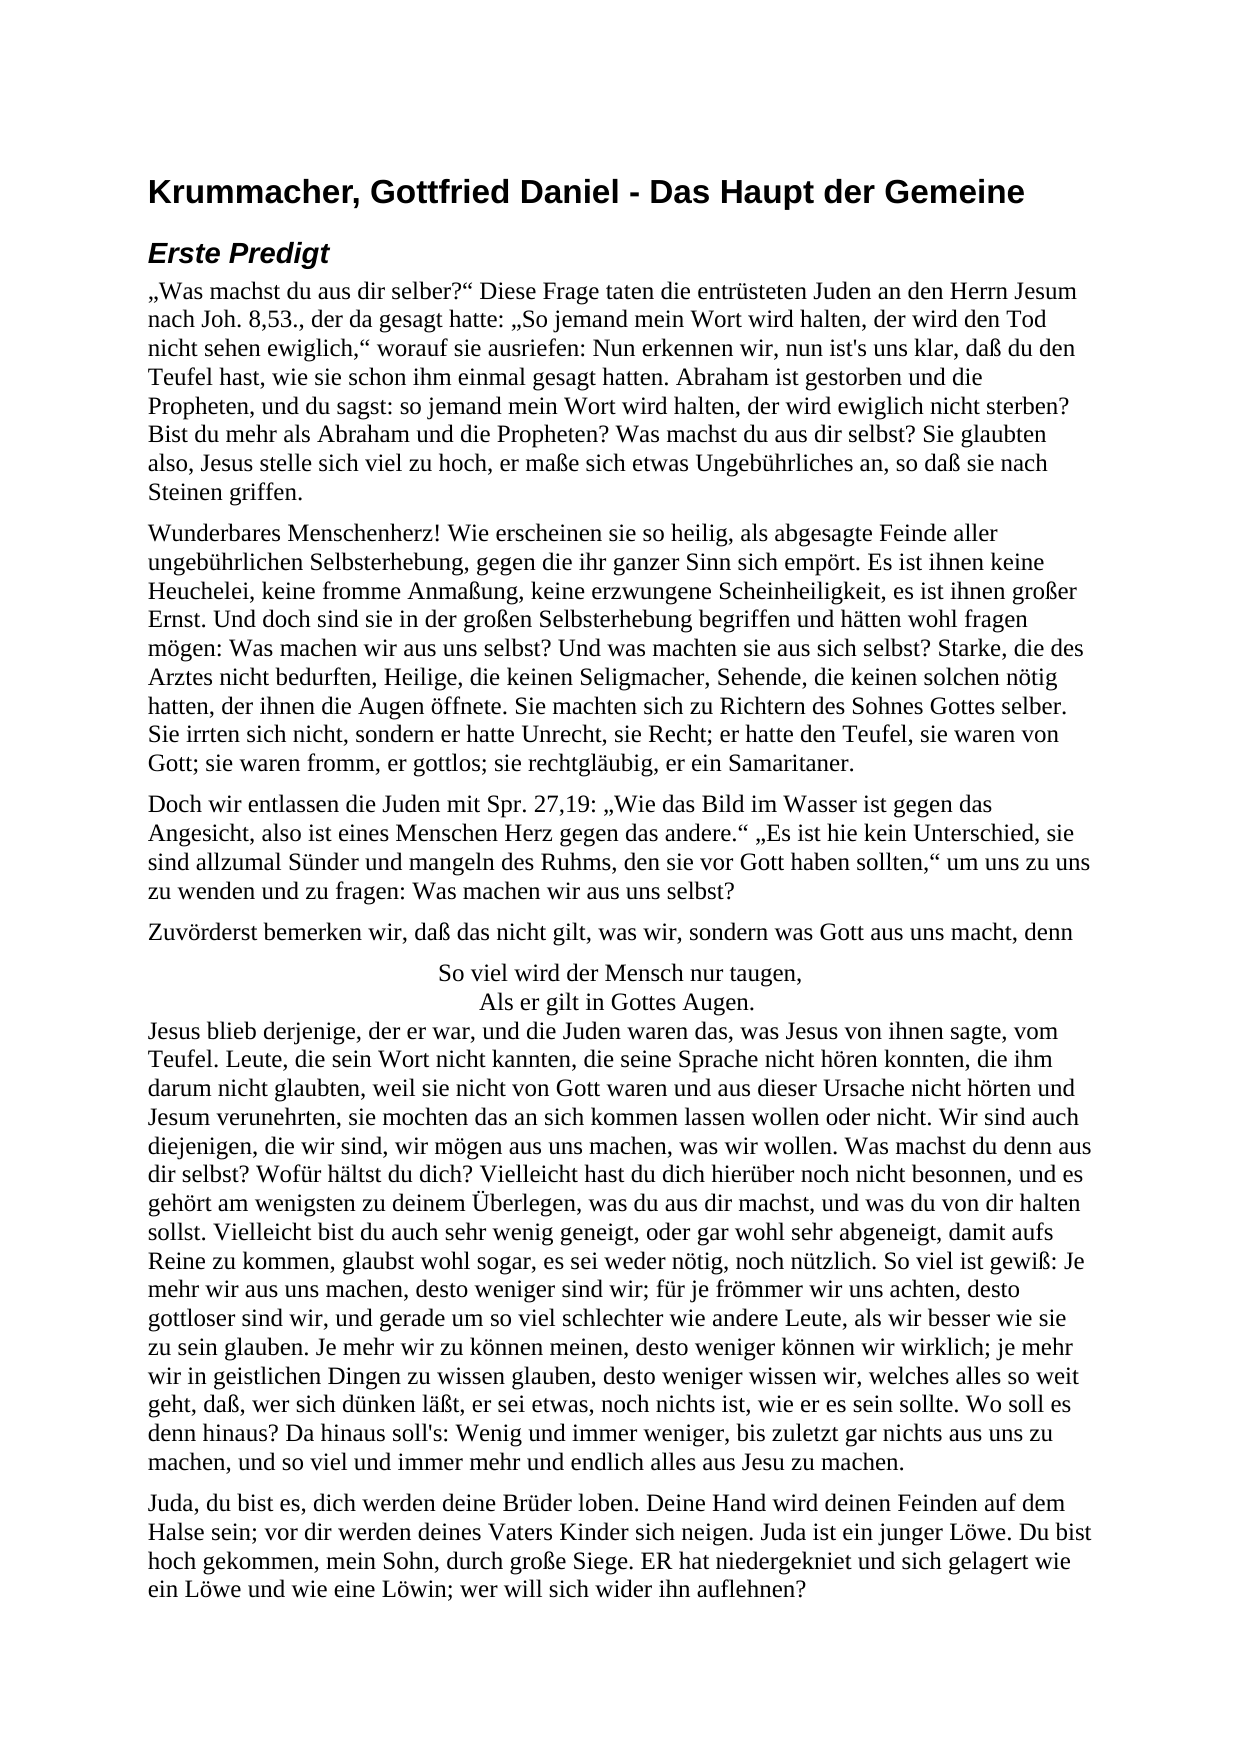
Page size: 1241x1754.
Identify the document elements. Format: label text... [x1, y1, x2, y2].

subtitle Erste Predigt [148, 236, 1093, 269]
text So viel wird der Mensch nur taugen, Als er gilt in Gottes Augen. [148, 958, 1093, 1016]
subtitle Krummacher, Gottfried Daniel - Das Haupt der Gemeine [148, 173, 1093, 211]
text „Was machst du aus dir selber?“ Diese Frage taten die entrüsteten Juden an den Herrn Jesum nach Joh. 8,53., der da gesagt hatte: „So jemand mein Wort wird halten, der wird den Tod nicht sehen ewiglich,“ worauf sie ausriefen: Nun erkennen wir, nun ist's uns klar, daß du den Teufel hast, wie sie schon ihm einmal gesagt hatten. Abraham ist gestorben und die Propheten, und du sagst: so jemand mein Wort wird halten, der wird ewiglich nicht sterben? Bist du mehr als Abraham und die Propheten? Was machst du aus dir selbst? Sie glaubten also, Jesus stelle sich viel zu hoch, er maße sich etwas Ungebührliches an, so daß sie nach Steinen griffen. [148, 276, 1093, 506]
text Juda, du bist es, dich werden deine Brüder loben. Deine Hand wird deinen Feinden auf dem Halse sein; vor dir werden deines Vaters Kinder sich neigen. Juda ist ein junger Löwe. Du bist hoch gekommen, mein Sohn, durch große Siege. ER hat niedergekniet und sich gelagert wie ein Löwe und wie eine Löwin; wer will sich wider ihn auflehnen? [148, 1488, 1093, 1603]
text Zuvörderst bemerken wir, daß das nicht gilt, was wir, sondern was Gott aus uns macht, denn [148, 917, 1093, 946]
text Jesus blieb derjenige, der er war, und die Juden waren das, was Jesus von ihnen sagte, vom Teufel. Leute, die sein Wort nicht kannten, die seine Sprache nicht hören konnten, die ihm darum nicht glaubten, weil sie nicht von Gott waren und aus dieser Ursache nicht hörten und Jesum verunehrten, sie mochten das an sich kommen lassen wollen oder nicht. Wir sind auch diejenigen, die wir sind, wir mögen aus uns machen, was wir wollen. Was machst du denn aus dir selbst? Wofür hältst du dich? Vielleicht hast du dich hierüber noch nicht besonnen, und es gehört am wenigsten zu deinem Überlegen, was du aus dir machst, und was du von dir halten sollst. Vielleicht bist du auch sehr wenig geneigt, oder gar wohl sehr abgeneigt, damit aufs Reine zu kommen, glaubst wohl sogar, es sei weder nötig, noch nützlich. So viel ist gewiß: Je mehr wir aus uns machen, desto weniger sind wir; für je frömmer wir uns achten, desto gottloser sind wir, und gerade um so viel schlechter wie andere Leute, als wir besser wie sie zu sein glauben. Je mehr wir zu können meinen, desto weniger können wir wirklich; je mehr wir in geistlichen Dingen zu wissen glauben, desto weniger wissen wir, welches alles so weit geht, daß, wer sich dünken läßt, er sei etwas, noch nichts ist, wie er es sein sollte. Wo soll es denn hinaus? Da hinaus soll's: Wenig und immer weniger, bis zuletzt gar nichts aus uns zu machen, und so viel und immer mehr und endlich alles aus Jesu zu machen. [148, 1016, 1093, 1476]
text Wunderbares Menschenherz! Wie erscheinen sie so heilig, als abgesagte Feinde aller ungebührlichen Selbsterhebung, gegen die ihr ganzer Sinn sich empört. Es ist ihnen keine Heuchelei, keine fromme Anmaßung, keine erzwungene Scheinheiligkeit, es ist ihnen großer Ernst. Und doch sind sie in der großen Selbsterhebung begriffen und hätten wohl fragen mögen: Was machen wir aus uns selbst? Und was machten sie aus sich selbst? Starke, die des Arztes nicht bedurften, Heilige, die keinen Seligmacher, Sehende, die keinen solchen nötig hatten, der ihnen die Augen öffnete. Sie machten sich zu Richtern des Sohnes Gottes selber. Sie irrten sich nicht, sondern er hatte Unrecht, sie Recht; er hatte den Teufel, sie waren von Gott; sie waren fromm, er gottlos; sie rechtgläubig, er ein Samaritaner. [148, 518, 1093, 777]
text Doch wir entlassen die Juden mit Spr. 27,19: „Wie das Bild im Wasser ist gegen das Angesicht, also ist eines Menschen Herz gegen das andere.“ „Es ist hie kein Unterschied, sie sind allzumal Sünder und mangeln des Ruhms, den sie vor Gott haben sollten,“ um uns zu uns zu wenden und zu fragen: Was machen wir aus uns selbst? [148, 789, 1093, 904]
